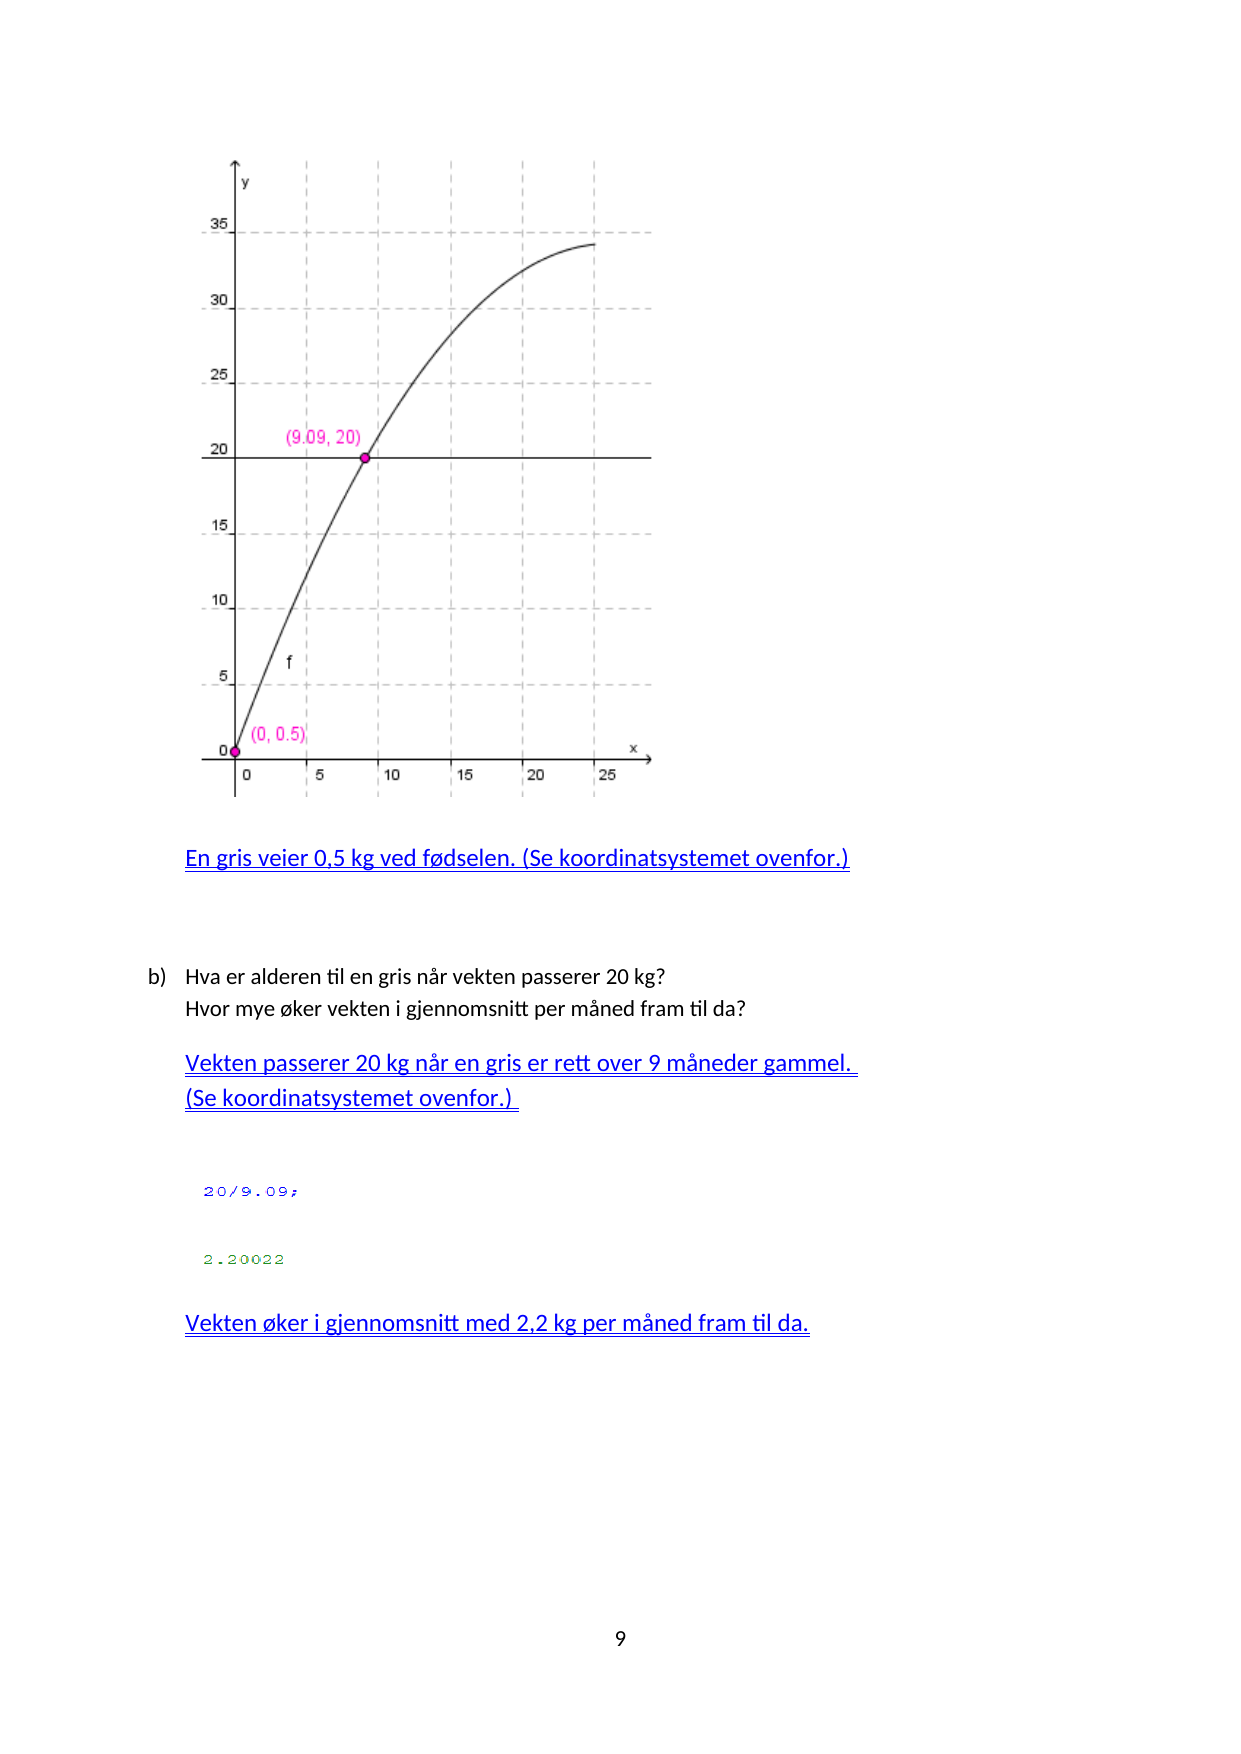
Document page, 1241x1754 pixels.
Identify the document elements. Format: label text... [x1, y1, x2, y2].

list Hva er alderen til en gris når vekten passerer 20 kg? Hvor mye øker vekten i gjennomsnitt per måned fram til da? [148, 962, 1093, 1022]
picture [201, 1182, 316, 1206]
text En gris veier 0,5 kg ved fødselen. (Se koordinatsystemet ovenfor.) [185, 842, 1093, 872]
text Vekten passerer 20 kg når en gris er rett over 9 måneder gammel. (Se koordinatsystemet ovenfor.) [185, 1047, 1093, 1148]
picture [201, 156, 652, 797]
picture [201, 1249, 300, 1274]
text Vekten øker i gjennomsnitt med 2,2 kg per måned fram til da. [148, 1307, 1093, 1338]
